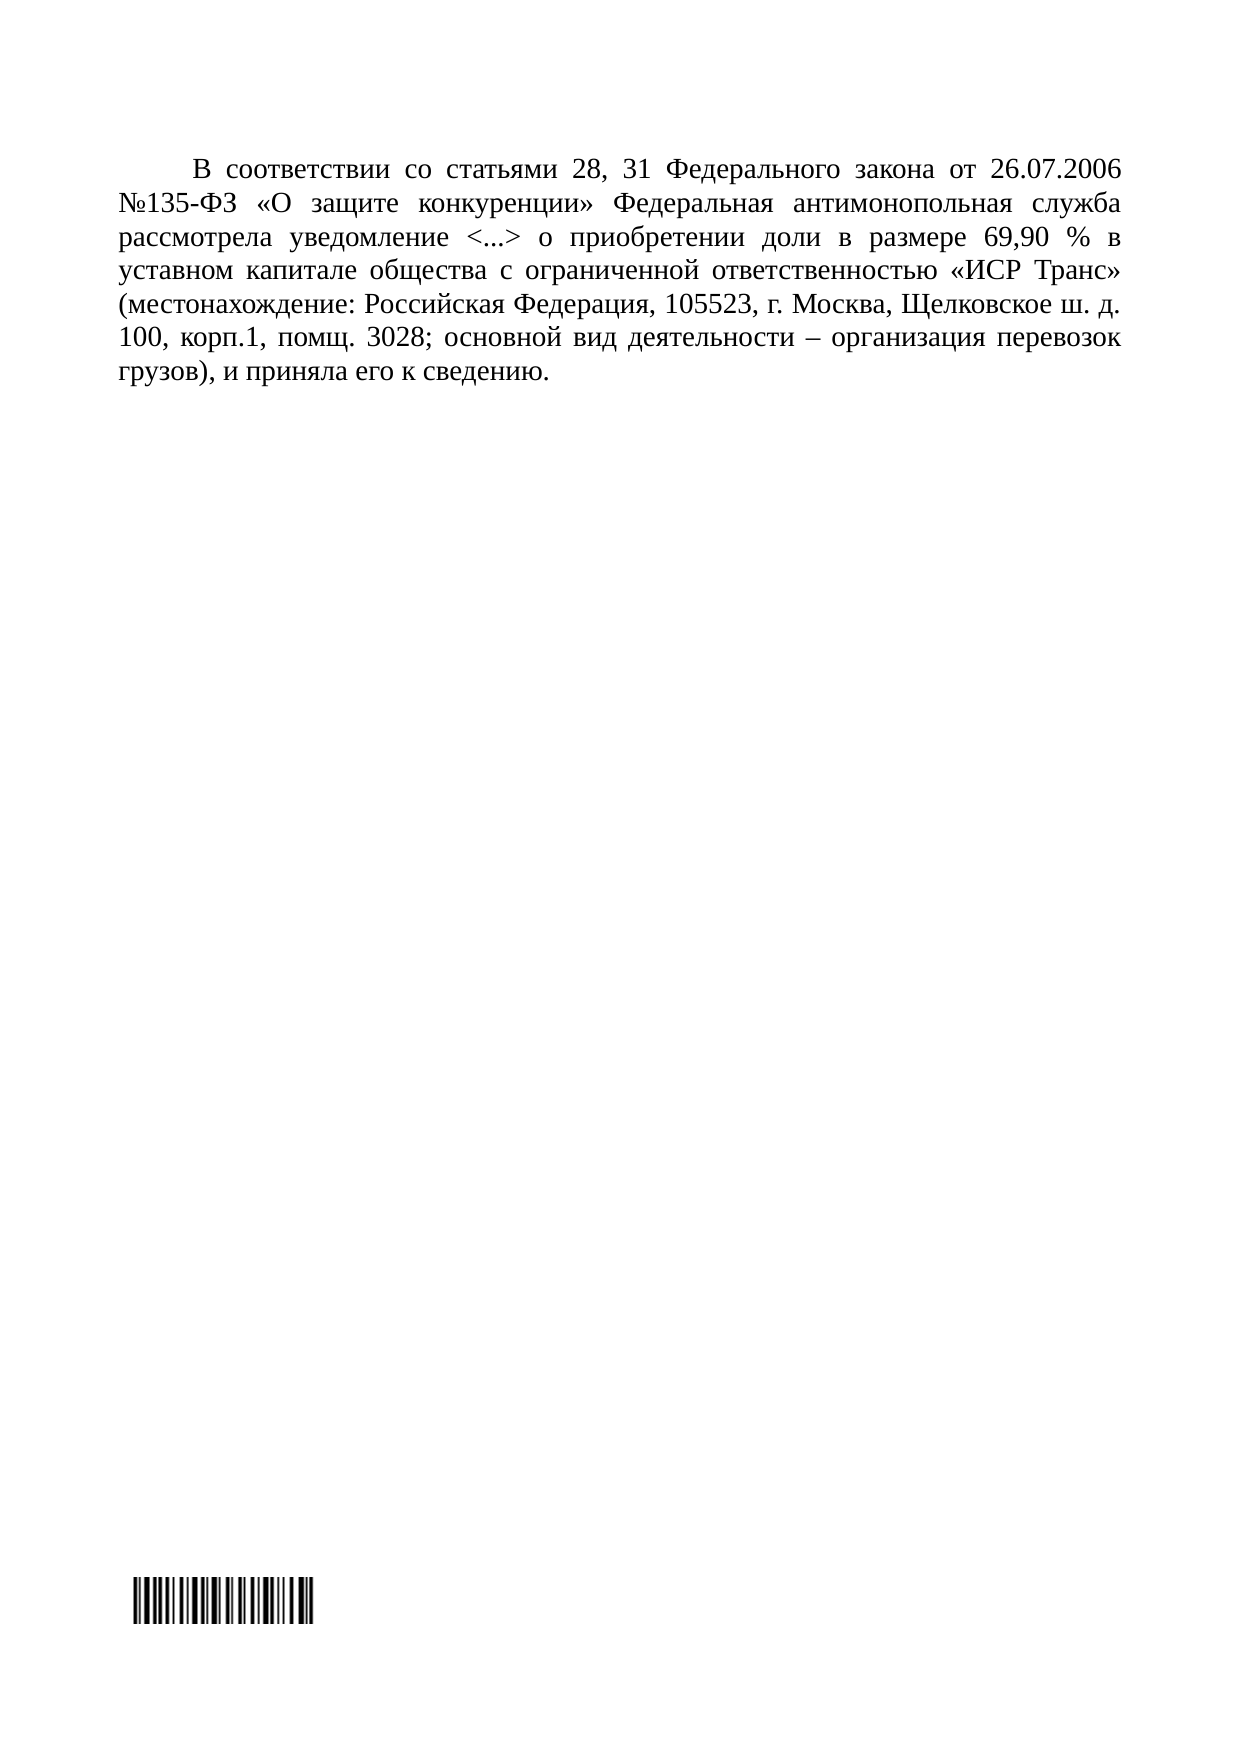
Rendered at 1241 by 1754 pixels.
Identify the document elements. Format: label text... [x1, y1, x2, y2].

picture [118, 1577, 331, 1624]
text В соответствии со статьями 28, 31 Федерального закона от 26.07.2006 №135-ФЗ «О защите конкуренции» Федеральная антимонопольная служба рассмотрела уведомление <...> о приобретении доли в размере 69,90 % в уставном капитале общества с ограниченной ответственностью «ИСР Транс» (местонахождение: Российская Федерация, 105523, г. Москва, Щелковское ш. д. 100, корп.1, помщ. 3028; основной вид деятельности – организация перевозок грузов), и приняла его к сведению. [118, 152, 1122, 386]
